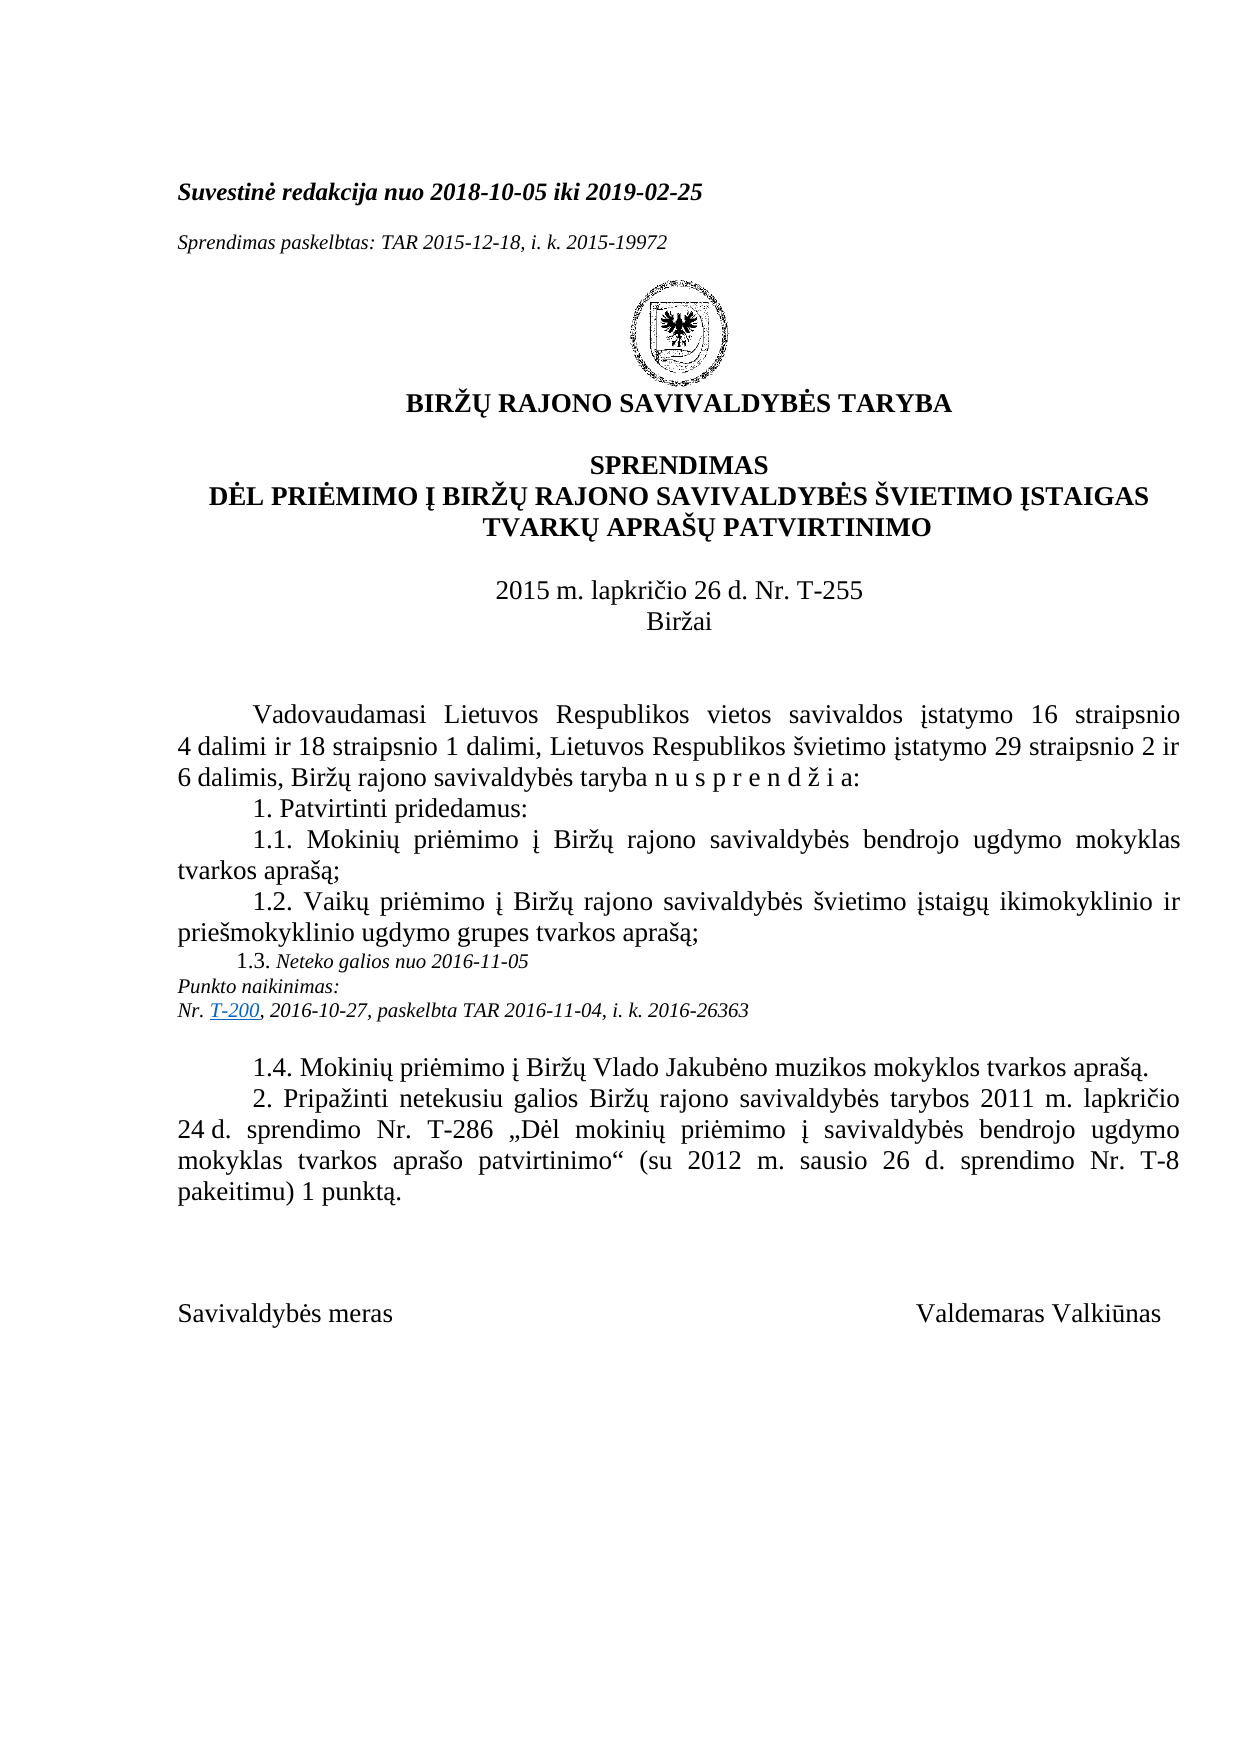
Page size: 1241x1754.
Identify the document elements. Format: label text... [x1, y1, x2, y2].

text Sprendimas paskelbtas: TAR 2015-12-18, i. k. 2015-19972 [177, 230, 1181, 254]
text 1.1. Mokinių priėmimo į Biržų rajono savivaldybės bendrojo ugdymo mokyklas tvarkos aprašą; [177, 823, 1181, 885]
text 2. Pripažinti netekusiu galios Biržų rajono savivaldybės tarybos 2011 m. lapkričio 24 d. sprendimo Nr. T-286 „Dėl mokinių priėmimo į savivaldybės bendrojo ugdymo mokyklas tvarkos aprašo patvirtinimo“ (su 2012 m. sausio 26 d. sprendimo Nr. T-8 pakeitimu) 1 punktą. [177, 1082, 1181, 1207]
text 1. Patvirtinti pridedamus: [177, 792, 1181, 823]
text Vadovaudamasi Lietuvos Respublikos vietos savivaldos įstatymo 16 straipsnio 4 dalimi ir 18 straipsnio 1 dalimi, Lietuvos Respublikos švietimo įstatymo 29 straipsnio 2 ir 6 dalimis, Biržų rajono savivaldybės taryba n u s p r e n d ž i a: [177, 698, 1181, 792]
text Nr. T-200, 2016-10-27, paskelbta TAR 2016-11-04, i. k. 2016-26363 [177, 998, 1181, 1022]
text 1.4. Mokinių priėmimo į Biržų Vlado Jakubėno muzikos mokyklos tvarkos aprašą. [177, 1051, 1181, 1082]
text Suvestinė redakcija nuo 2018-10-05 iki 2019-02-25 [177, 177, 1181, 206]
text SPRENDIMAS [177, 449, 1181, 480]
text Savivaldybės meras Valdemaras Valkiūnas [177, 1298, 1181, 1329]
text BIRŽŲ RAJONO SAVIVALDYBĖS TARYBA [177, 387, 1181, 418]
text 1.3. Neteko galios nuo 2016-11-05 [177, 948, 1181, 974]
text 2015 m. lapkričio 26 d. Nr. T-255 [177, 574, 1181, 605]
text Biržai [177, 605, 1181, 636]
text DĖL PRIĖMIMO Į BIRŽŲ RAJONO SAVIVALDYBĖS ŠVIETIMO ĮSTAIGAS TVARKŲ APRAŠŲ PATVIRTINIMO [177, 480, 1181, 543]
text Punkto naikinimas: [177, 974, 1181, 998]
text 1.2. Vaikų priėmimo į Biržų rajono savivaldybės švietimo įstaigų ikimokyklinio ir priešmokyklinio ugdymo grupes tvarkos aprašą; [177, 885, 1181, 948]
